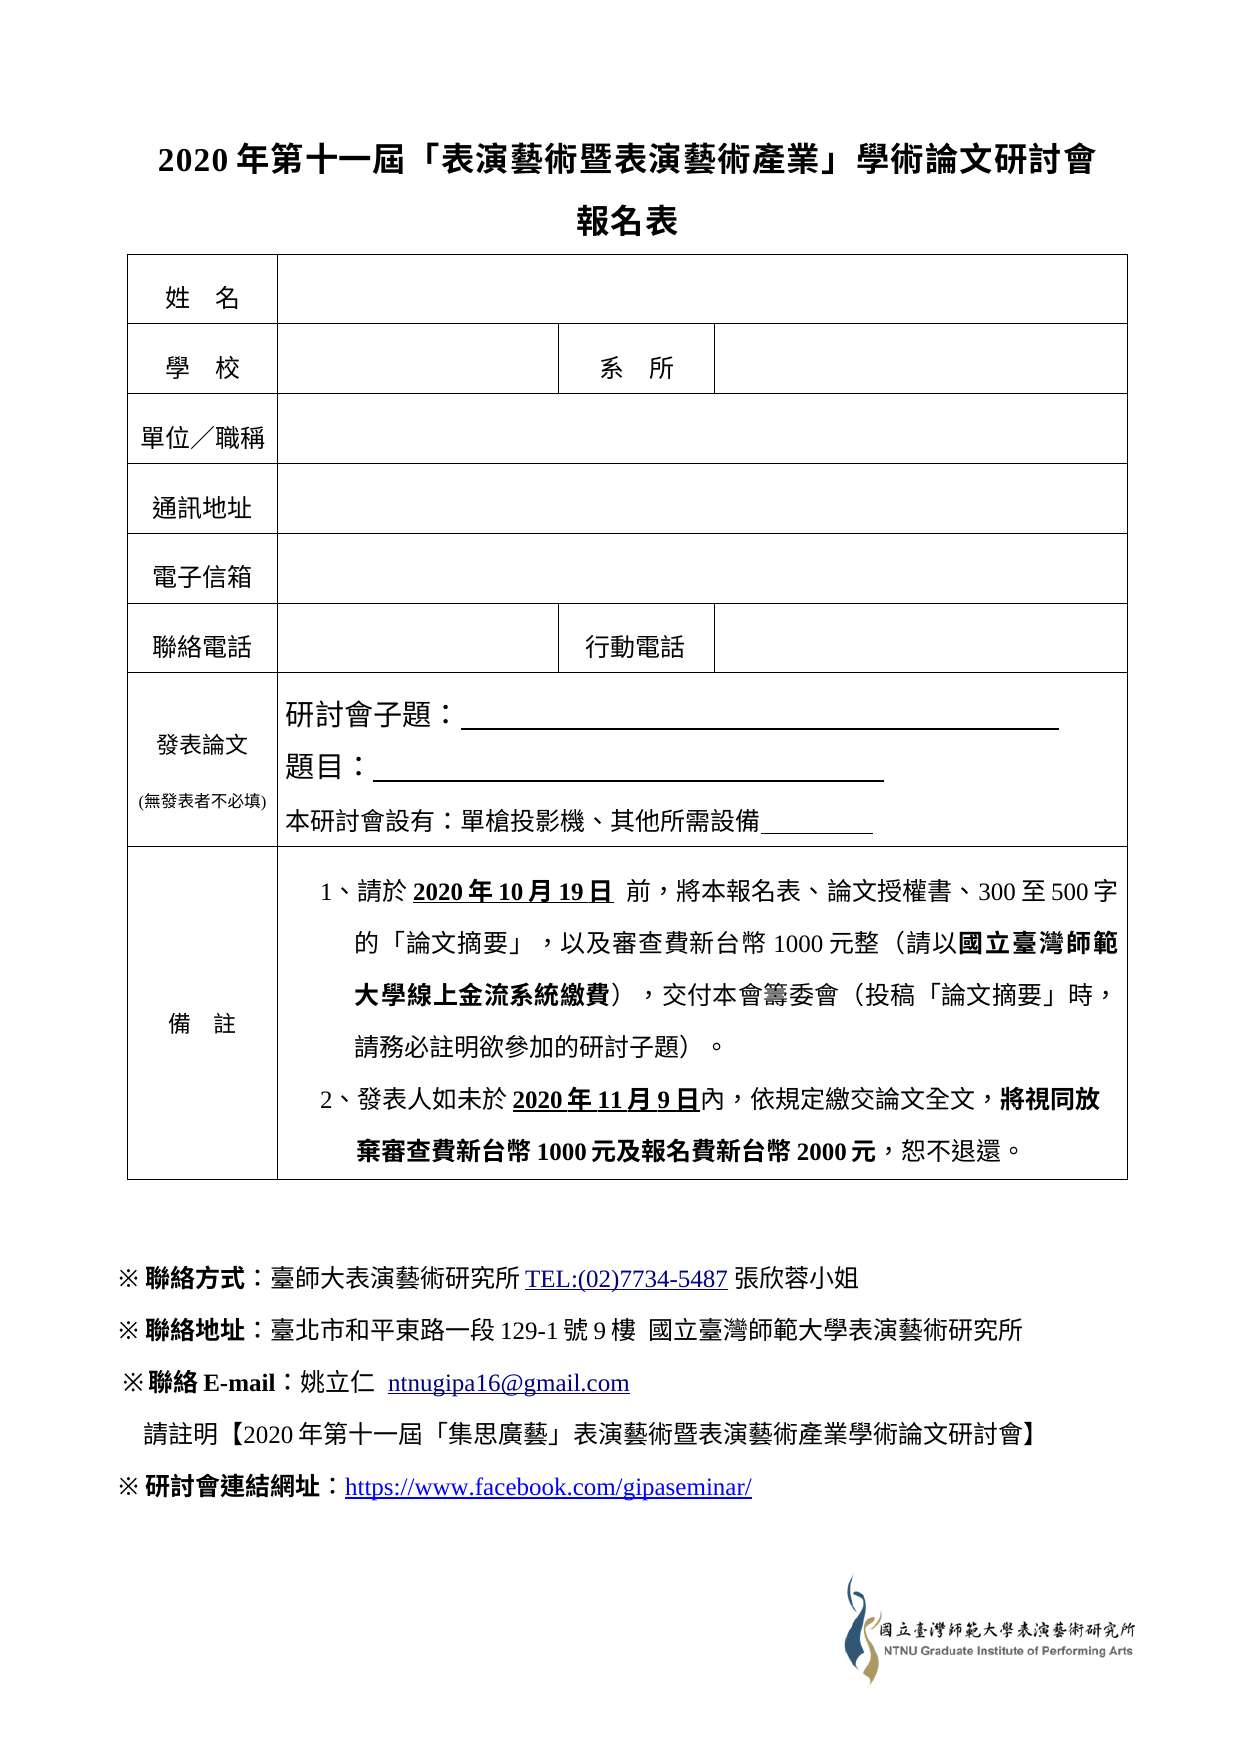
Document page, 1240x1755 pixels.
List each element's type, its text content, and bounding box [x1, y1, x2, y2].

table_cell 1、請於2020年10月19日 前，將本報名表、論文授權書、300至500字的「論文摘要」，以及審查費新台幣1000元整（請以國立臺灣師範大學線上金流系統繳費），交付本會籌委會（投稿「論文摘要」時，請務必註明欲參加的研討子題）。 2、發表人如未於2020年11月9日內，依規定繳交論文全文，將視同放棄審查費新台幣1000元及報名費新台幣2000元，恕不退還。 [278, 847, 1127, 1179]
table_cell 電子信箱 [128, 534, 277, 602]
table_header 姓 名 [128, 255, 277, 323]
text ※聯絡E-mail：姚立仁 ntnugipa16@gmail.com [118, 1347, 1136, 1399]
table_cell 聯絡電話 [128, 604, 277, 672]
text 請註明【2020年第十一屆「集思廣藝」表演藝術暨表演藝術產業學術論文研討會】 [118, 1399, 1136, 1451]
table_cell 備 註 [128, 847, 277, 1179]
table_cell [278, 604, 558, 672]
text ※ 研討會連結網址：https://www.facebook.com/gipaseminar/ [118, 1451, 1136, 1503]
table_cell [715, 324, 1127, 393]
text 2020年第十一屆「表演藝術暨表演藝術產業」學術論文研討會 [118, 128, 1136, 181]
table_cell 單位／職稱 [128, 394, 277, 463]
table_cell [278, 464, 1127, 533]
table_cell [278, 324, 558, 393]
text 報名表 [118, 191, 1136, 243]
table_cell 行動電話 [559, 604, 714, 672]
table_cell [278, 394, 1127, 463]
table_cell 研討會子題： 題目： 本研討會設有：單槍投影機、其他所需設備 [278, 673, 1127, 846]
table_cell 系 所 [559, 324, 714, 393]
text ※ 聯絡地址：臺北市和平東路一段129-1號9樓 國立臺灣師範大學表演藝術研究所 [118, 1294, 1136, 1347]
table_header [278, 255, 1127, 323]
text ※ 聯絡方式：臺師大表演藝術研究所TEL:(02)7734-5487 張欣蓉小姐 [118, 1242, 1136, 1294]
table_cell [278, 534, 1127, 602]
table_cell 學 校 [128, 324, 277, 393]
table_cell [715, 604, 1127, 672]
table_cell 通訊地址 [128, 464, 277, 533]
table_cell 發表論文 (無發表者不必填) [128, 673, 277, 846]
